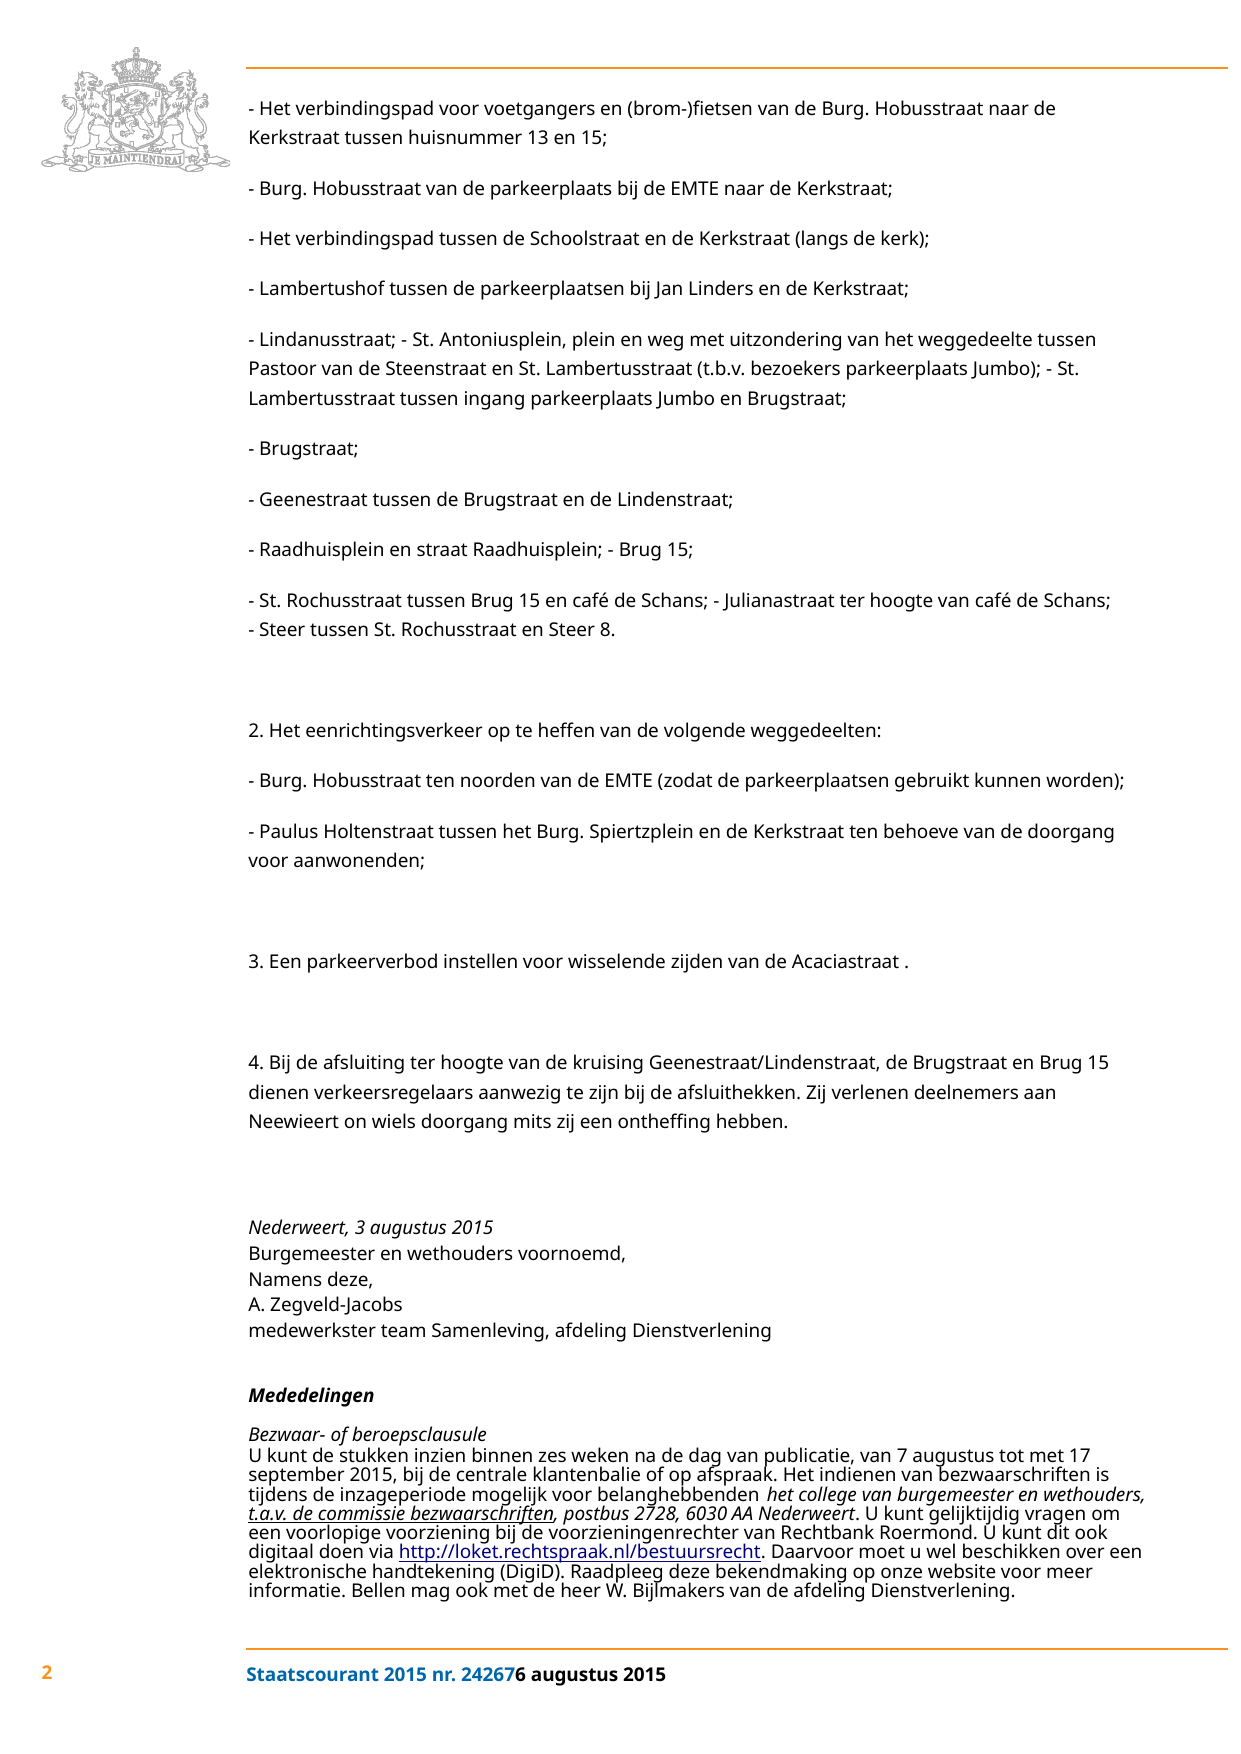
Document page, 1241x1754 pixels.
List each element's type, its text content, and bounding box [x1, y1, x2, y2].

text - Lindanusstraat; - St. Antoniusplein, plein en weg met uitzondering van het weggedeelte tussen Pastoor van de Steenstraat en St. Lambertusstraat (t.b.v. bezoekers parkeerplaats Jumbo); - St. Lambertusstraat tussen ingang parkeerplaats Jumbo en Brugstraat; [248, 326, 1152, 411]
text - Burg. Hobusstraat van de parkeerplaats bij de EMTE naar de Kerkstraat; [248, 175, 1152, 201]
text - St. Rochusstraat tussen Brug 15 en café de Schans; - Julianastraat ter hoogte van café de Schans; - Steer tussen St. Rochusstraat en Steer 8. [248, 587, 1152, 642]
text medewerkster team Samenleving, afdeling Dienstverlening [248, 1317, 1152, 1343]
text Mededelingen [248, 1382, 1152, 1408]
text U kunt de stukken inzien binnen zes weken na de dag van publicatie, van 7 augustus tot met 17 september 2015, bij de centrale klantenbalie of op afspraak. Het indienen van bezwaarschriften is tijdens de inzageperiode mogelijk voor belanghebbenden het college van burgemeester en wethouders, t.a.v. de commissie bezwaarschriften, postbus 2728, 6030 AA Nederweert. U kunt gelijktijdig vragen om een voorlopige voorziening bij de voorzieningenrechter van Rechtbank Roermond. U kunt dit ook digitaal doen via http://loket.rechtspraak.nl/bestuursrecht. Daarvoor moet u wel beschikken over een elektronische handtekening (DigiD). Raadpleeg deze bekendmaking op onze website voor meer informatie. Bellen mag ook met de heer W. Bijlmakers van de afdeling Dienstverlening. [248, 1447, 1152, 1601]
text 2. Het eenrichtingsverkeer op te heffen van de volgende weggedeelten: [248, 717, 1152, 743]
text - Brugstraat; [248, 436, 1152, 461]
text - Het verbindingspad voor voetgangers en (brom-)fietsen van de Burg. Hobusstraat naar de Kerkstraat tussen huisnummer 13 en 15; [248, 95, 1152, 150]
text 3. Een parkeerverbod instellen voor wisselende zijden van de Acaciastraat . [248, 948, 1152, 974]
text Namens deze, [248, 1266, 1152, 1291]
text - Raadhuisplein en straat Raadhuisplein; - Brug 15; [248, 536, 1152, 562]
text - Het verbindingspad tussen de Schoolstraat en de Kerkstraat (langs de kerk); [248, 225, 1152, 251]
text Nederweert, 3 augustus 2015 [248, 1214, 1152, 1240]
text Burgemeester en wethouders voornoemd, [248, 1240, 1152, 1266]
text - Geenestraat tussen de Brugstraat en de Lindenstraat; [248, 486, 1152, 512]
text - Burg. Hobusstraat ten noorden van de EMTE (zodat de parkeerplaatsen gebruikt kunnen worden); [248, 768, 1152, 793]
picture [41, 47, 231, 172]
text Bezwaar- of beroepsclausule [248, 1421, 1152, 1447]
text A. Zegveld-Jacobs [248, 1291, 1152, 1317]
text - Paulus Holtenstraat tussen het Burg. Spiertzplein en de Kerkstraat ten behoeve van de doorgang voor aanwonenden; [248, 818, 1152, 873]
text - Lambertushof tussen de parkeerplaatsen bij Jan Linders en de Kerkstraat; [248, 276, 1152, 301]
text 4. Bij de afsluiting ter hoogte van de kruising Geenestraat/Lindenstraat, de Brugstraat en Brug 15 dienen verkeersregelaars aanwezig te zijn bij de afsluithekken. Zij verlenen deelnemers aan Neewieert on wiels doorgang mits zij een ontheffing hebben. [248, 1049, 1152, 1134]
